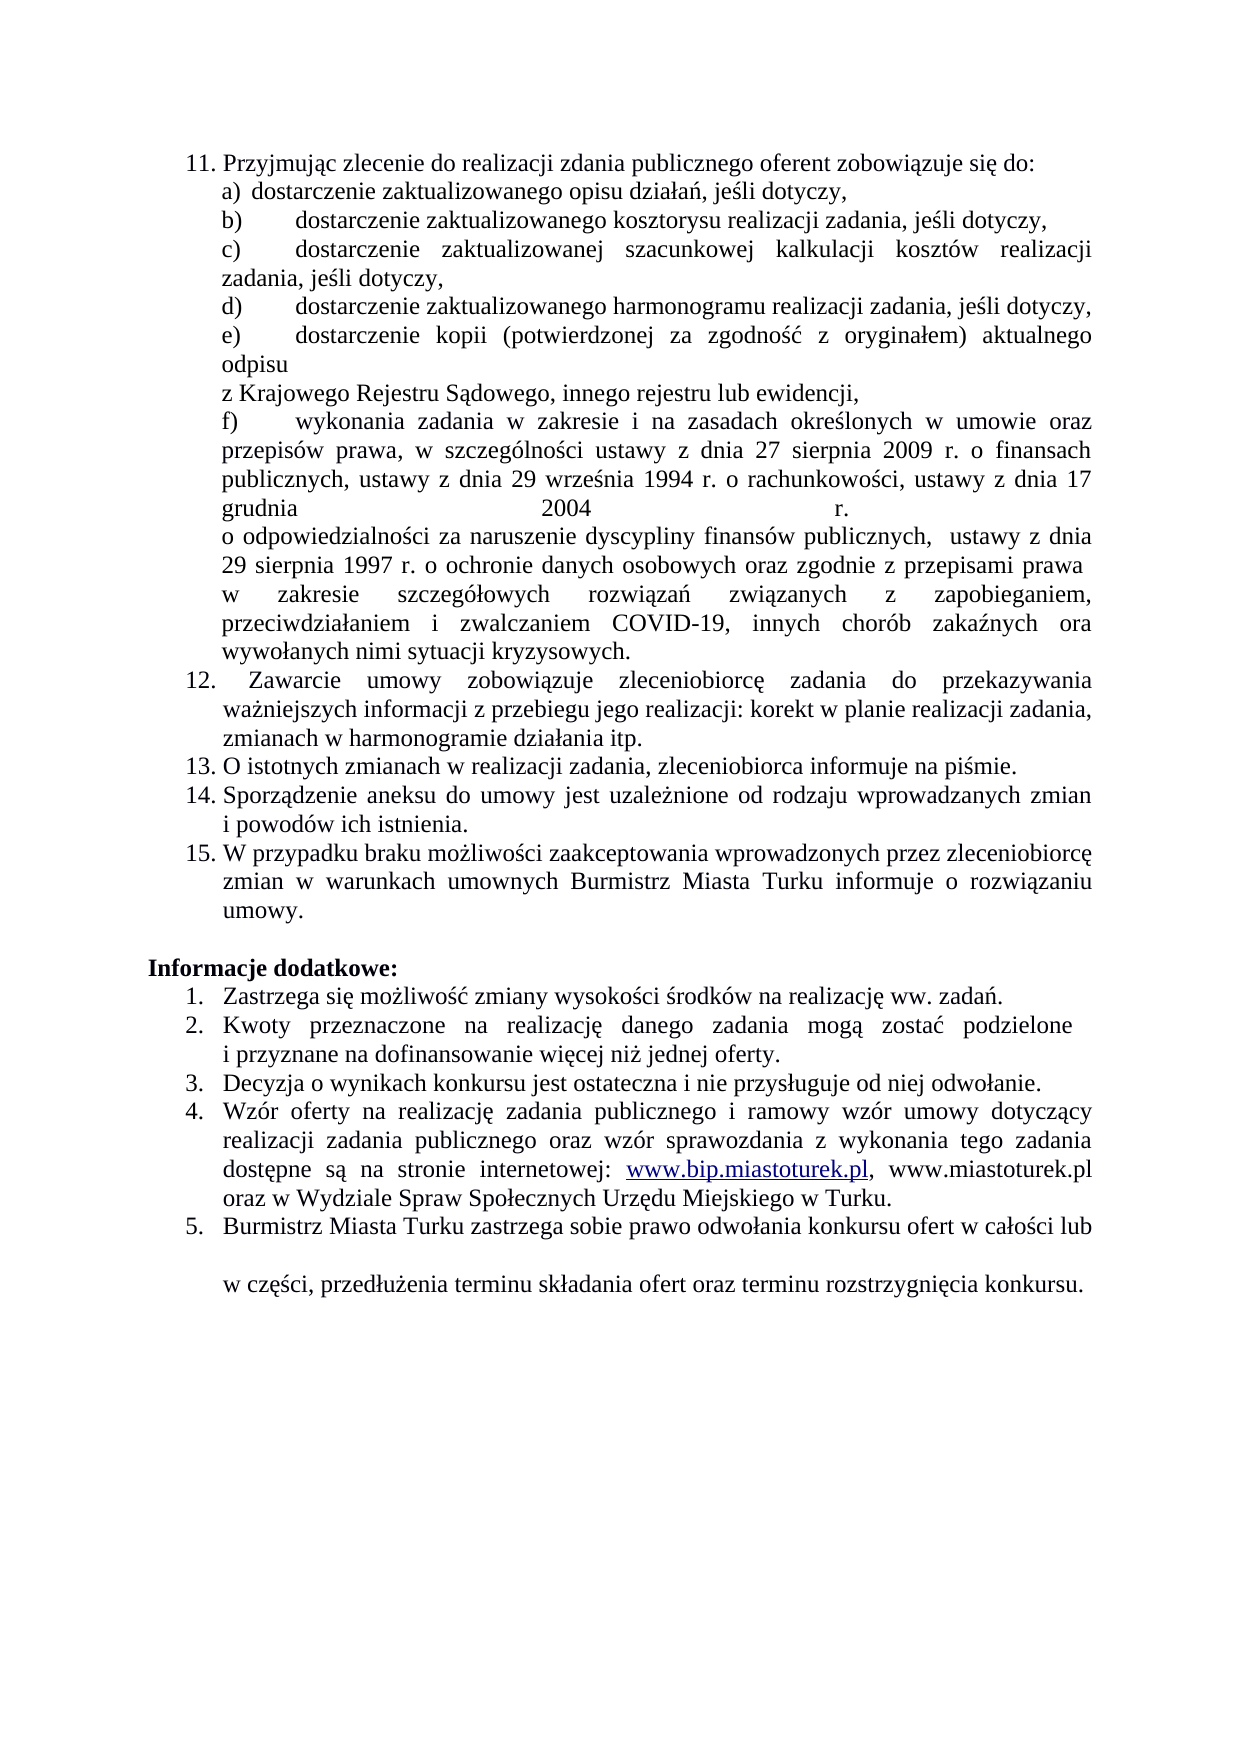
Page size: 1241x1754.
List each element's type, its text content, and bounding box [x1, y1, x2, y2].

text Informacje dodatkowe: [148, 953, 1093, 981]
list dostarczenie zaktualizowanego opisu działań, jeśli dotyczy, [221, 176, 1093, 205]
list Wzór oferty na realizację zadania publicznego i ramowy wzór umowy dotyczący realizacji zadania publicznego oraz wzór sprawozdania z wykonania tego zadania dostępne są na stronie internetowej: www.bip.miastoturek.pl, www.miastoturek.pl oraz w Wydziale Spraw Społecznych Urzędu Miejskiego w Turku. [185, 1096, 1093, 1211]
list dostarczenie zaktualizowanego harmonogramu realizacji zadania, jeśli dotyczy, [221, 291, 1093, 320]
list dostarczenie zaktualizowanego kosztorysu realizacji zadania, jeśli dotyczy, [221, 205, 1093, 234]
list O istotnych zmianach w realizacji zadania, zleceniobiorca informuje na piśmie. [185, 751, 1093, 780]
list wykonania zadania w zakresie i na zasadach określonych w umowie oraz przepisów prawa, w szczególności ustawy z dnia 27 sierpnia 2009 r. o finansach publicznych, ustawy z dnia 29 września 1994 r. o rachunkowości, ustawy z dnia 17 grudnia 2004 r. o odpowiedzialności za naruszenie dyscypliny finansów publicznych, ustawy z dnia 29 sierpnia 1997 r. o ochronie danych osobowych oraz zgodnie z przepisami prawa w zakresie szczegółowych rozwiązań związanych z zapobieganiem, przeciwdziałaniem i zwalczaniem COVID-19, innych chorób zakaźnych ora wywołanych nimi sytuacji kryzysowych. [221, 406, 1093, 665]
list Decyzja o wynikach konkursu jest ostateczna i nie przysługuje od niej odwołanie. [185, 1068, 1093, 1096]
list Kwoty przeznaczone na realizację danego zadania mogą zostać podzielone i przyznane na dofinansowanie więcej niż jednej oferty. [185, 1010, 1093, 1068]
list Zastrzega się możliwość zmiany wysokości środków na realizację ww. zadań. [185, 981, 1093, 1010]
list Zawarcie umowy zobowiązuje zleceniobiorcę zadania do przekazywania ważniejszych informacji z przebiegu jego realizacji: korekt w planie realizacji zadania, zmianach w harmonogramie działania itp. [185, 665, 1093, 751]
list Sporządzenie aneksu do umowy jest uzależnione od rodzaju wprowadzanych zmian i powodów ich istnienia. [185, 780, 1093, 838]
list Przyjmując zlecenie do realizacji zdania publicznego oferent zobowiązuje się do: [185, 148, 1093, 176]
list W przypadku braku możliwości zaakceptowania wprowadzonych przez zleceniobiorcę zmian w warunkach umownych Burmistrz Miasta Turku informuje o rozwiązaniu umowy. [185, 838, 1093, 924]
list dostarczenie kopii (potwierdzonej za zgodność z oryginałem) aktualnego odpisu z Krajowego Rejestru Sądowego, innego rejestru lub ewidencji, [221, 320, 1093, 406]
list Burmistrz Miasta Turku zastrzega sobie prawo odwołania konkursu ofert w całości lub w części, przedłużenia terminu składania ofert oraz terminu rozstrzygnięcia konkursu. [185, 1211, 1093, 1298]
list dostarczenie zaktualizowanej szacunkowej kalkulacji kosztów realizacji zadania, jeśli dotyczy, [221, 234, 1093, 291]
